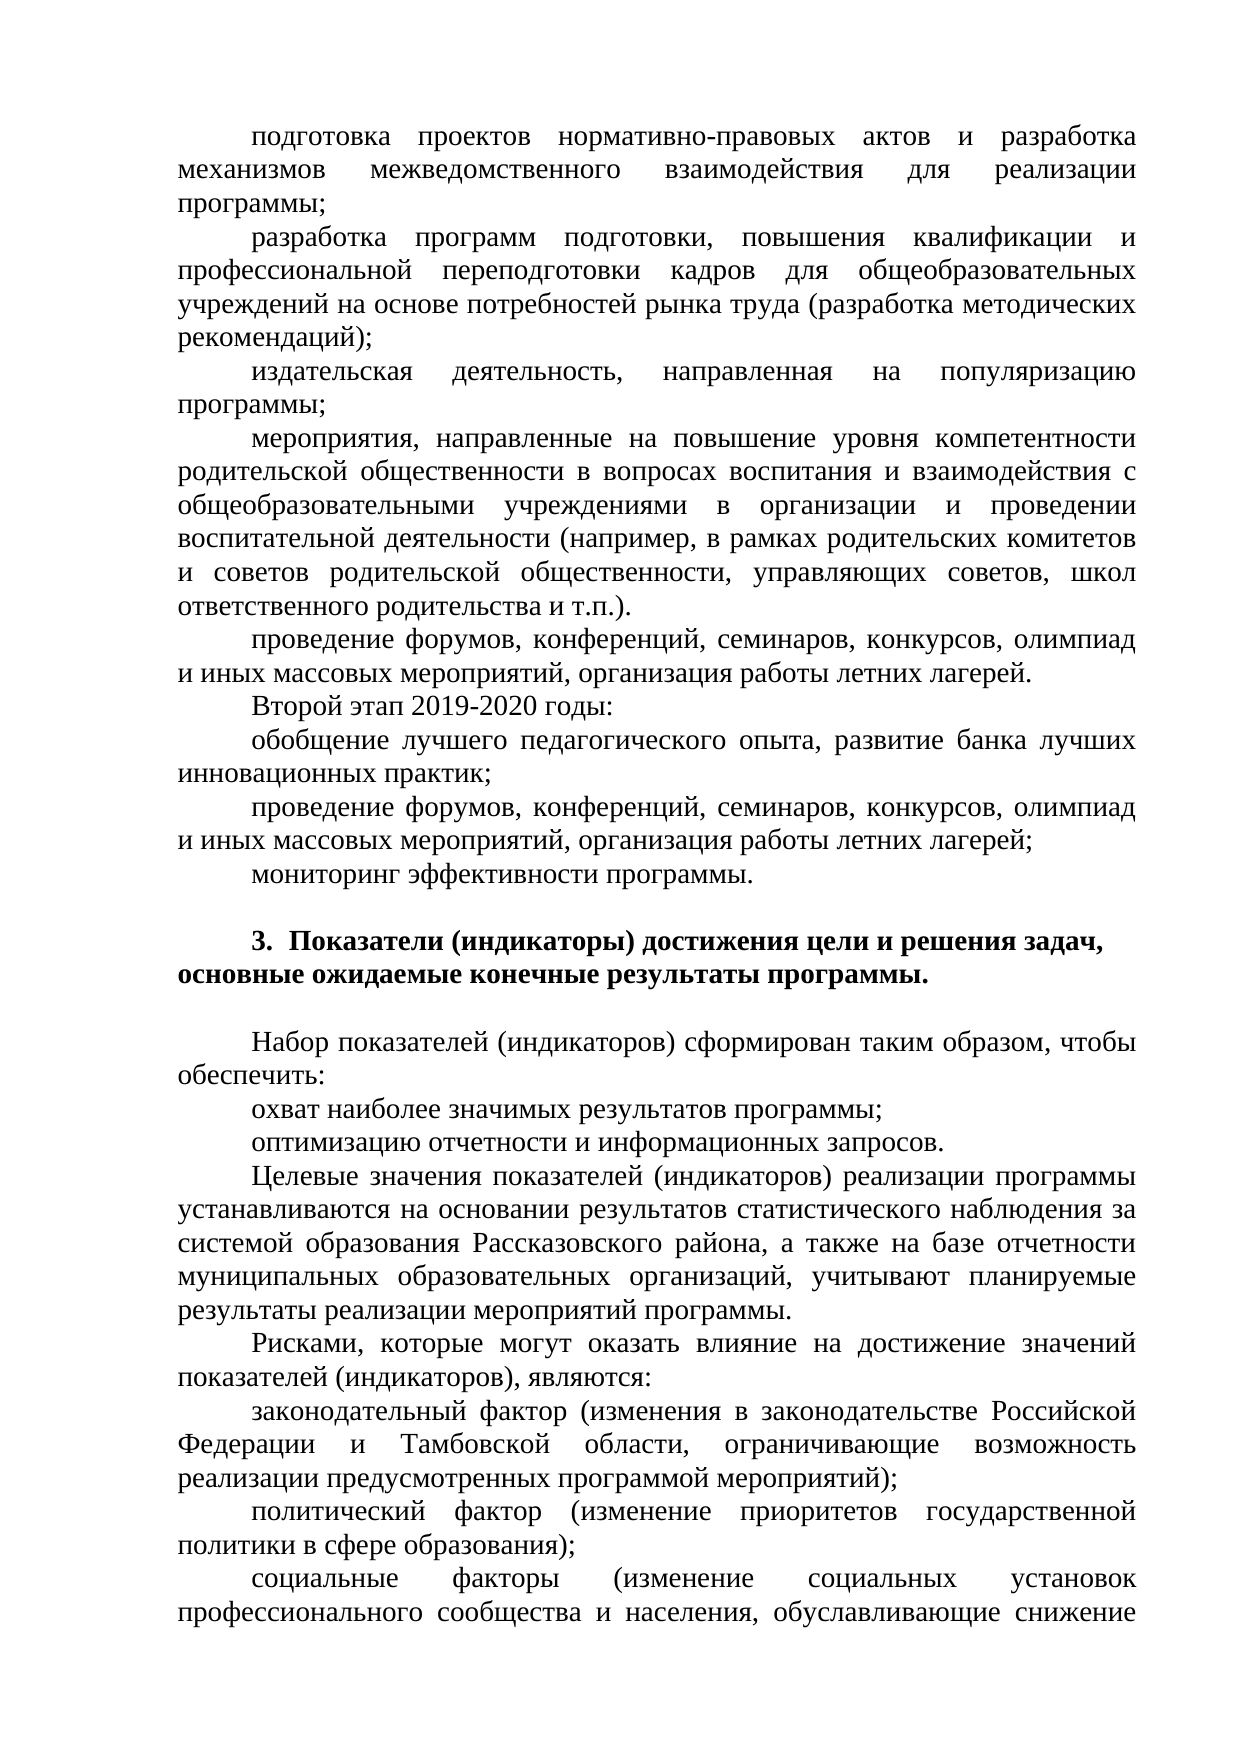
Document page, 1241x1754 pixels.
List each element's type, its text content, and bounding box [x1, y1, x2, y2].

text Целевые значения показателей (индикаторов) реализации программы устанавливаются на основании результатов статистического наблюдения за системой образования Рассказовского района, а также на базе отчетности муниципальных образовательных организаций, учитывают планируемые результаты реализации мероприятий программы. [177, 1158, 1137, 1326]
text оптимизацию отчетности и информационных запросов. [177, 1124, 1137, 1158]
text обобщение лучшего педагогического опыта, развитие банка лучших инновационных практик; [177, 722, 1137, 789]
text Рисками, которые могут оказать влияние на достижение значений показателей (индикаторов), являются: [177, 1326, 1137, 1393]
text социальные факторы (изменение социальных установок профессионального сообщества и населения, обуславливающие снижение [177, 1560, 1137, 1627]
text проведение форумов, конференций, семинаров, конкурсов, олимпиад и иных массовых мероприятий, организация работы летних лагерей; [177, 789, 1137, 856]
text политический фактор (изменение приоритетов государственной политики в сфере образования); [177, 1493, 1137, 1560]
text Второй этап 2019-2020 годы: [177, 688, 1137, 722]
text издательская деятельность, направленная на популяризацию программы; [177, 353, 1137, 420]
text разработка программ подготовки, повышения квалификации и профессиональной переподготовки кадров для общеобразовательных учреждений на основе потребностей рынка труда (разработка методических рекомендаций); [177, 219, 1137, 353]
text законодательный фактор (изменения в законодательстве Российской Федерации и Тамбовской области, ограничивающие возможность реализации предусмотренных программой мероприятий); [177, 1393, 1137, 1493]
text охват наиболее значимых результатов программы; [177, 1091, 1137, 1124]
text основные ожидаемые конечные результаты программы. [177, 957, 1137, 990]
list Показатели (индикаторы) достижения цели и решения задач, [251, 923, 1137, 957]
text мероприятия, направленные на повышение уровня компетентности родительской общественности в вопросах воспитания и взаимодействия с общеобразовательными учреждениями в организации и проведении воспитательной деятельности (например, в рамках родительских комитетов и советов родительской общественности, управляющих советов, школ ответственного родительства и т.п.). [177, 420, 1137, 621]
text мониторинг эффективности программы. [177, 856, 1137, 889]
text Набор показателей (индикаторов) сформирован таким образом, чтобы обеспечить: [177, 1024, 1137, 1091]
text проведение форумов, конференций, семинаров, конкурсов, олимпиад и иных массовых мероприятий, организация работы летних лагерей. [177, 621, 1137, 688]
text подготовка проектов нормативно-правовых актов и разработка механизмов межведомственного взаимодействия для реализации программы; [177, 118, 1137, 219]
